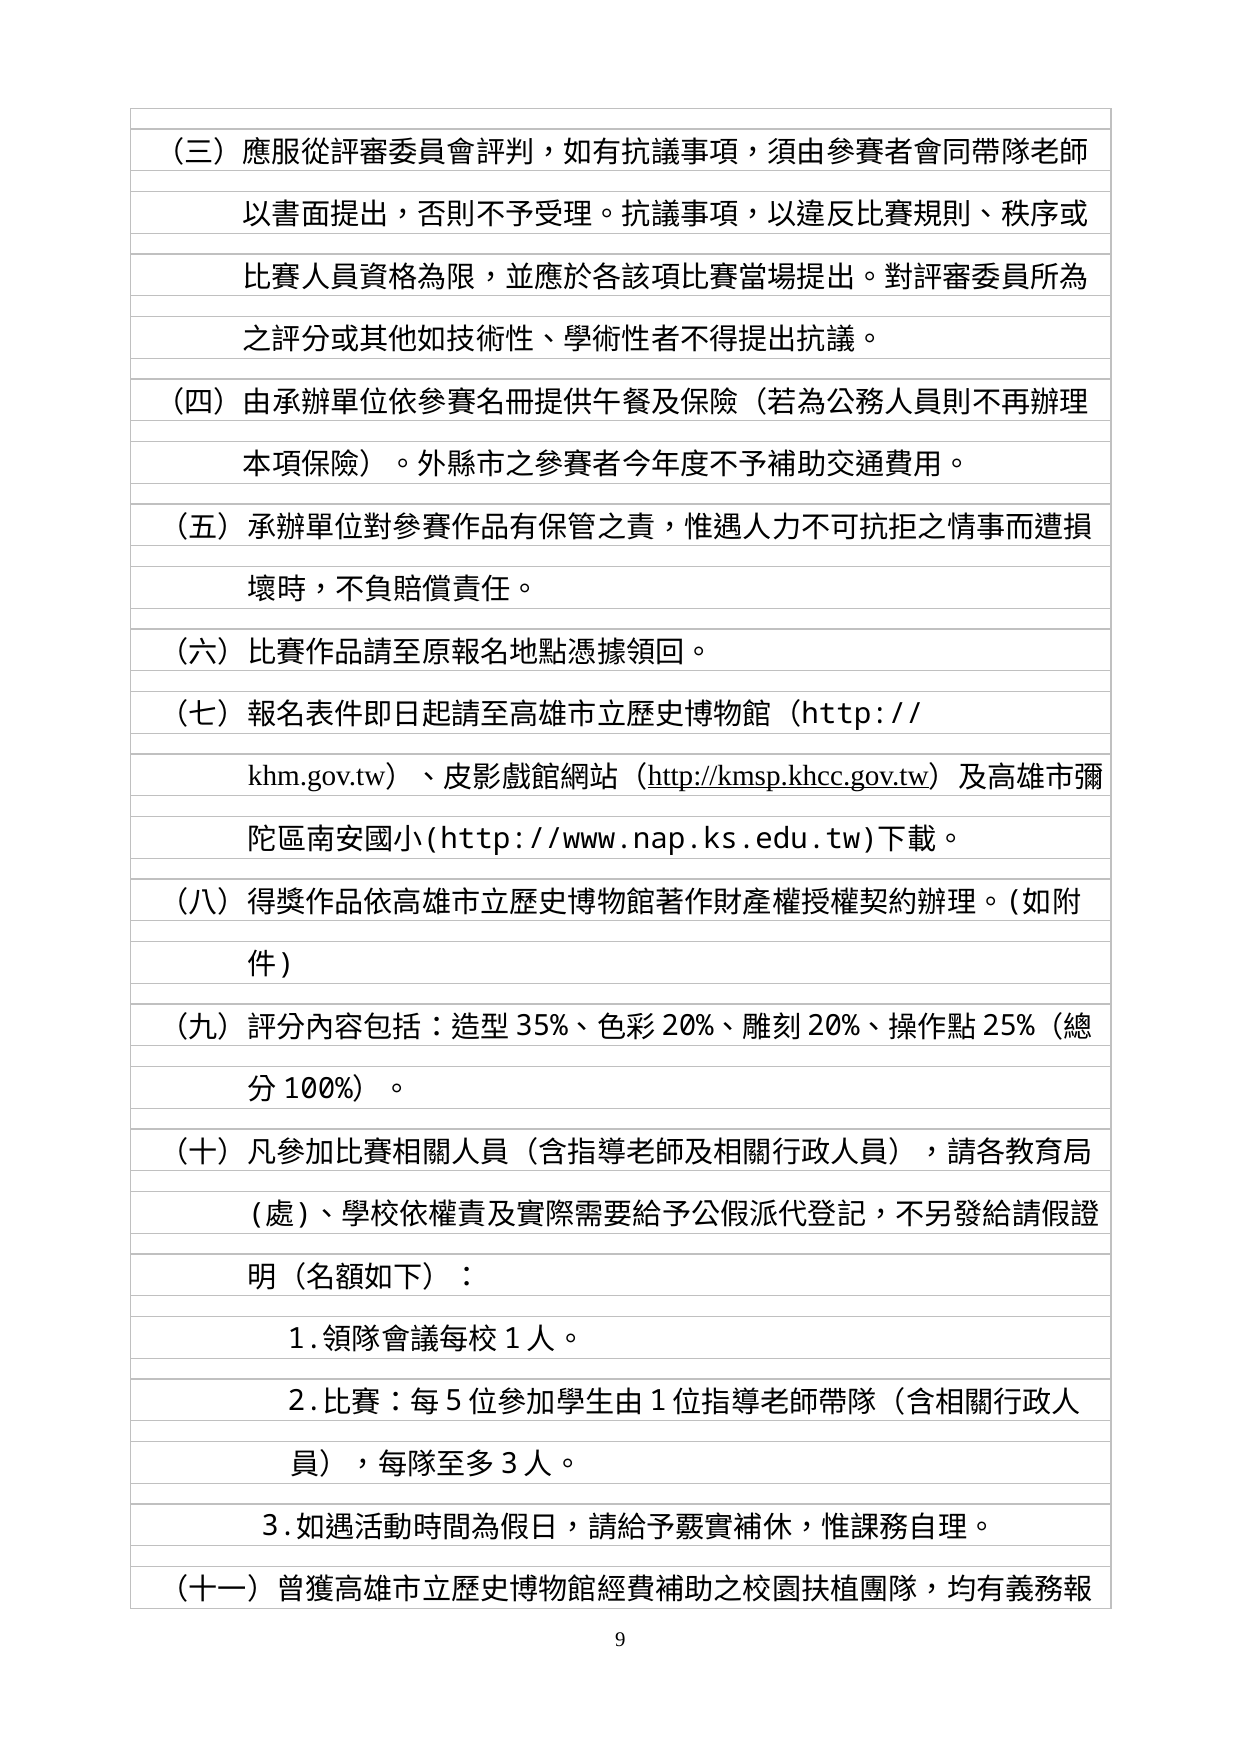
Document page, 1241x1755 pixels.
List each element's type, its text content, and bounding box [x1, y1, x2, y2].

text (處)、學校依權責及實際需要給予公假派代登記，不另發給請假證 [159, 1192, 1110, 1233]
text 之評分或其他如技術性、學術性者不得提出抗議。 [155, 317, 1110, 358]
text 壞時，不負賠償責任。 [159, 567, 1110, 608]
text （十一）曾獲高雄市立歷史博物館經費補助之校園扶植團隊，均有義務報 [159, 1567, 1110, 1608]
text （七）報名表件即日起請至高雄市立歷史博物館（http:// [159, 692, 1110, 733]
text [159, 671, 1110, 691]
text [155, 171, 1110, 191]
text 明（名額如下）： [159, 1255, 1110, 1295]
text [159, 859, 1110, 878]
text 2.比賽：每5位參加學生由1位指導老師帶隊（含相關行政人 [131, 1380, 1110, 1420]
text [159, 546, 1110, 566]
text （八）得獎作品依高雄市立歷史博物館著作財產權授權契約辦理。(如附 [159, 880, 1110, 920]
text 1.領隊會議每校1人。 [131, 1317, 1110, 1358]
text [159, 609, 1110, 628]
text （九）評分內容包括：造型35%、色彩20%、雕刻20%、操作點25%（總 [159, 1005, 1110, 1045]
text [159, 796, 1110, 816]
text [131, 1359, 1110, 1378]
text （五）承辦單位對參賽作品有保管之責，惟遇人力不可抗拒之情事而遭損 [159, 505, 1110, 545]
text [159, 1046, 1110, 1066]
text khm.gov.tw）、皮影戲館網站（http://kmsp.khcc.gov.tw）及高雄市彌 [159, 755, 1110, 795]
text （四）由承辦單位依參賽名冊提供午餐及保險（若為公務人員則不再辦理 [155, 380, 1110, 420]
text [159, 984, 1110, 1003]
text 員），每隊至多3人。 [131, 1442, 1110, 1483]
text [155, 296, 1110, 316]
text [155, 359, 1110, 378]
text [131, 1484, 1110, 1503]
text [155, 234, 1110, 253]
text 分100%）。 [159, 1067, 1110, 1108]
text [131, 1296, 1110, 1316]
text 比賽人員資格為限，並應於各該項比賽當場提出。對評審委員所為 [155, 255, 1110, 295]
text 以書面提出，否則不予受理。抗議事項，以違反比賽規則、秩序或 [155, 192, 1110, 233]
text [159, 1234, 1110, 1253]
text [155, 421, 1110, 441]
text [159, 734, 1110, 753]
text [131, 1421, 1110, 1441]
text [159, 1109, 1110, 1128]
text [155, 109, 1110, 128]
text （六）比賽作品請至原報名地點憑據領回。 [159, 630, 1110, 670]
text 件) [159, 942, 1110, 983]
text 陀區南安國小(http://www.nap.ks.edu.tw)下載。 [159, 817, 1110, 858]
text （三）應服從評審委員會評判，如有抗議事項，須由參賽者會同帶隊老師 [155, 130, 1110, 170]
text [159, 1171, 1110, 1191]
text 本項保險）。外縣市之參賽者今年度不予補助交通費用。 [155, 442, 1110, 483]
text [159, 484, 1110, 503]
text 3.如遇活動時間為假日，請給予覈實補休，惟課務自理。 [131, 1505, 1110, 1545]
text [159, 1546, 1110, 1566]
text （十）凡參加比賽相關人員（含指導老師及相關行政人員），請各教育局 [159, 1130, 1110, 1170]
text [159, 921, 1110, 941]
